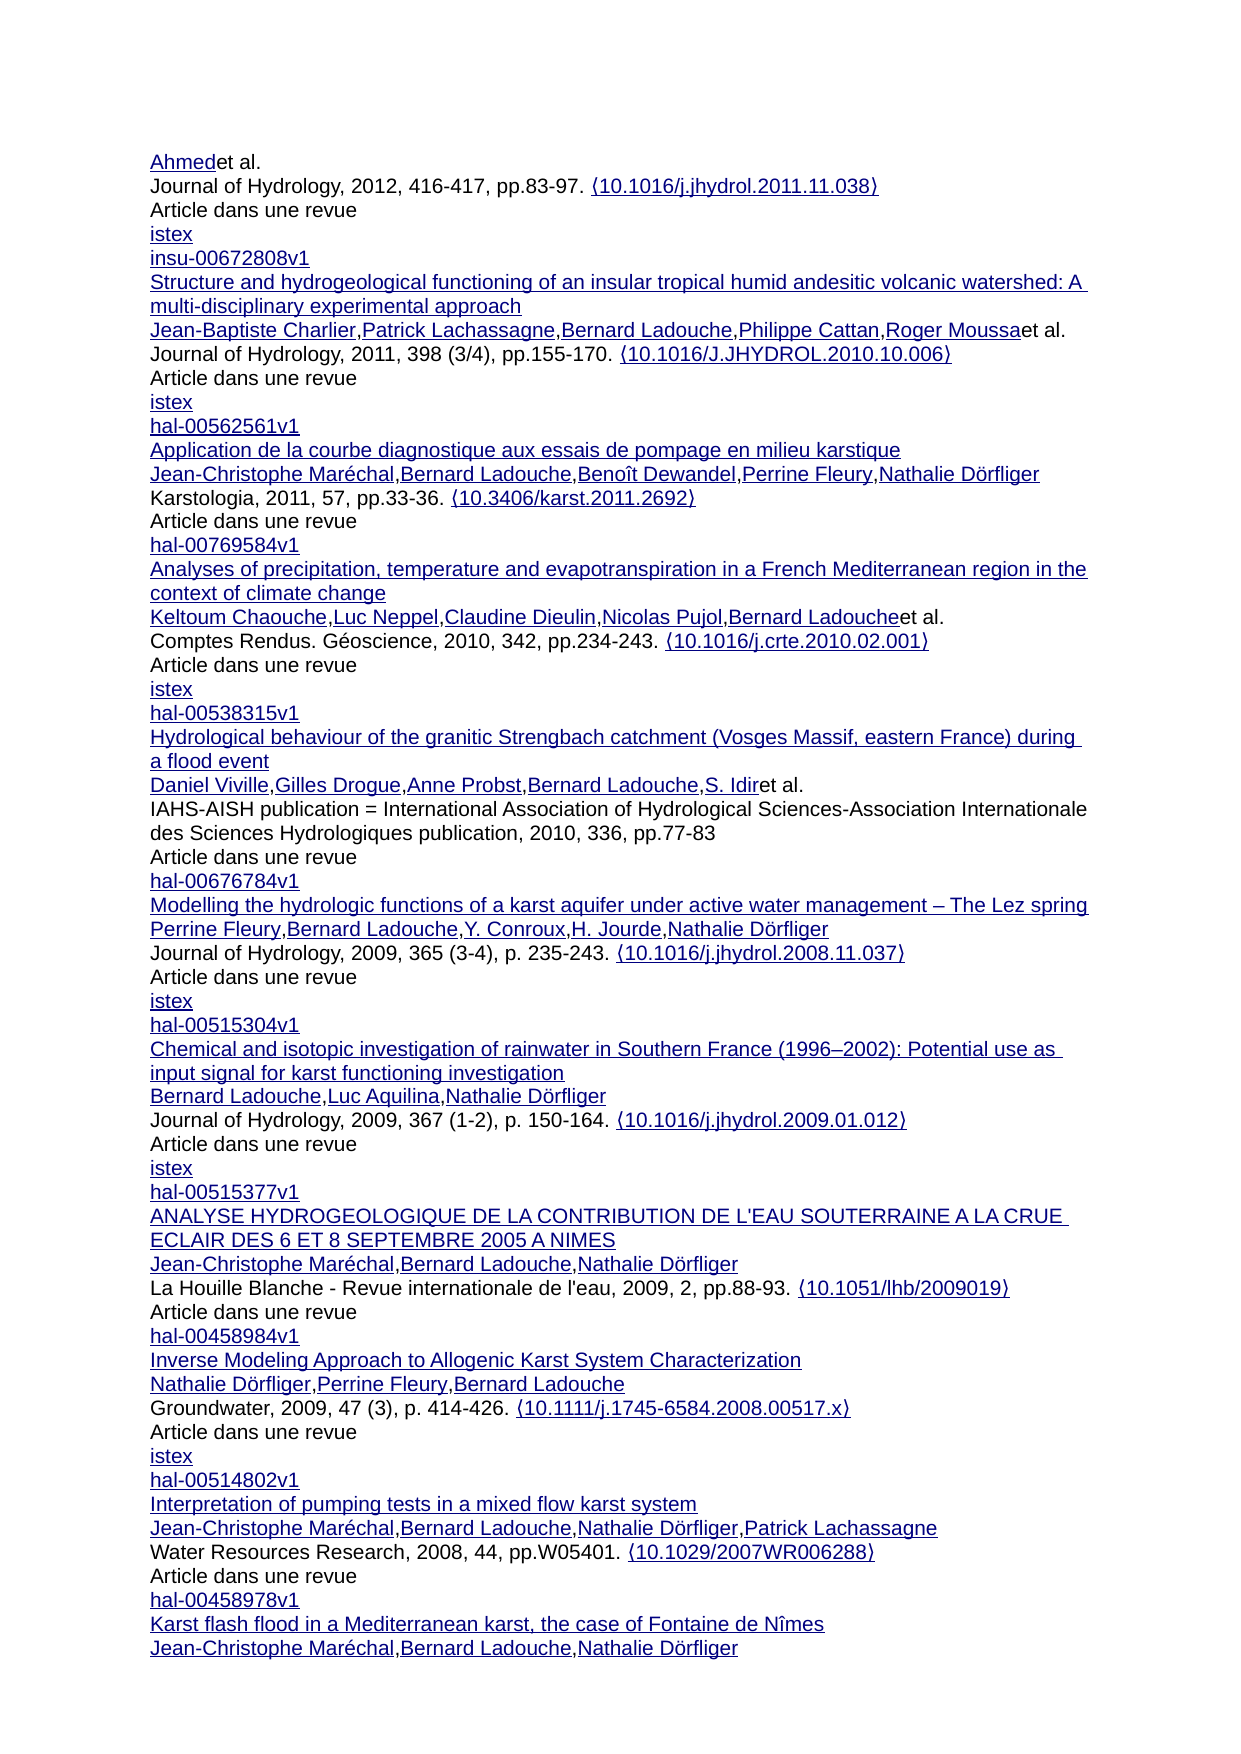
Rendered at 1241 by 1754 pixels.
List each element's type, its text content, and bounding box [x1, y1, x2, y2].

table_cell Structure and hydrogeological functioning of an insular tropical humid andesitic volcanic watershed: A multi-disciplinary experimental approach Jean-Baptiste Charlier,Patrick Lachassagne,Bernard Ladouche,Philippe Cattan,Roger Moussaet al. Journal of Hydrology, 2011, 398 (3/4), pp.155-170. ⟨10.1016/J.JHYDROL.2010.10.006⟩ Article dans une revue istex hal-00562561v1 [150, 270, 1090, 437]
table_cell Inverse Modeling Approach to Allogenic Karst System Characterization Nathalie Dörfliger,Perrine Fleury,Bernard Ladouche Groundwater, 2009, 47 (3), p. 414-426. ⟨10.1111/j.1745-6584.2008.00517.x⟩ Article dans une revue istex hal-00514802v1 [150, 1348, 1090, 1492]
table_cell Hydrological behaviour of the granitic Strengbach catchment (Vosges Massif, eastern France) during a flood event Daniel Viville,Gilles Drogue,Anne Probst,Bernard Ladouche,S. Idiret al. IAHS-AISH publication = International Association of Hydrological Sciences-Association Internationale des Sciences Hydrologiques publication, 2010, 336, pp.77-83 Article dans une revue hal-00676784v1 [150, 725, 1090, 893]
table_cell Chemical and isotopic investigation of rainwater in Southern France (1996–2002): Potential use as input signal for karst functioning investigation Bernard Ladouche,Luc Aquilina,Nathalie Dörfliger Journal of Hydrology, 2009, 367 (1-2), p. 150-164. ⟨10.1016/j.jhydrol.2009.01.012⟩ Article dans une revue istex hal-00515377v1 [150, 1036, 1090, 1204]
table_cell Interpretation of pumping tests in a mixed flow karst system Jean-Christophe Maréchal,Bernard Ladouche,Nathalie Dörfliger,Patrick Lachassagne Water Resources Research, 2008, 44, pp.W05401. ⟨10.1029/2007WR006288⟩ Article dans une revue hal-00458978v1 [150, 1492, 1090, 1611]
table_cell Karst flash flood in a Mediterranean karst, the case of Fontaine de Nîmes Jean-Christophe Maréchal,Bernard Ladouche,Nathalie Dörfliger [150, 1611, 1090, 1659]
table_cell Analyses of precipitation, temperature and evapotranspiration in a French Mediterranean region in the context of climate change Keltoum Chaouche,Luc Neppel,Claudine Dieulin,Nicolas Pujol,Bernard Ladoucheet al. Comptes Rendus. Géoscience, 2010, 342, pp.234-243. ⟨10.1016/j.crte.2010.02.001⟩ Article dans une revue istex hal-00538315v1 [150, 557, 1090, 725]
table_cell Modelling the hydrologic functions of a karst aquifer under active water management – The Lez spring Perrine Fleury,Bernard Ladouche,Y. Conroux,H. Jourde,Nathalie Dörfliger Journal of Hydrology, 2009, 365 (3-4), p. 235-243. ⟨10.1016/j.jhydrol.2008.11.037⟩ Article dans une revue istex hal-00515304v1 [150, 893, 1090, 1036]
table_cell Application de la courbe diagnostique aux essais de pompage en milieu karstique Jean-Christophe Maréchal,Bernard Ladouche,Benoît Dewandel,Perrine Fleury,Nathalie Dörfliger Karstologia, 2011, 57, pp.33-36. ⟨10.3406/karst.2011.2692⟩ Article dans une revue hal-00769584v1 [150, 438, 1090, 557]
table_cell Ahmedet al. Journal of Hydrology, 2012, 416-417, pp.83-97. ⟨10.1016/j.jhydrol.2011.11.038⟩ Article dans une revue istex insu-00672808v1 [150, 150, 1090, 270]
table_cell ANALYSE HYDROGEOLOGIQUE DE LA CONTRIBUTION DE L'EAU SOUTERRAINE A LA CRUE ECLAIR DES 6 ET 8 SEPTEMBRE 2005 A NIMES Jean-Christophe Maréchal,Bernard Ladouche,Nathalie Dörfliger La Houille Blanche - Revue internationale de l'eau, 2009, 2, pp.88-93. ⟨10.1051/lhb/2009019⟩ Article dans une revue hal-00458984v1 [150, 1204, 1090, 1348]
